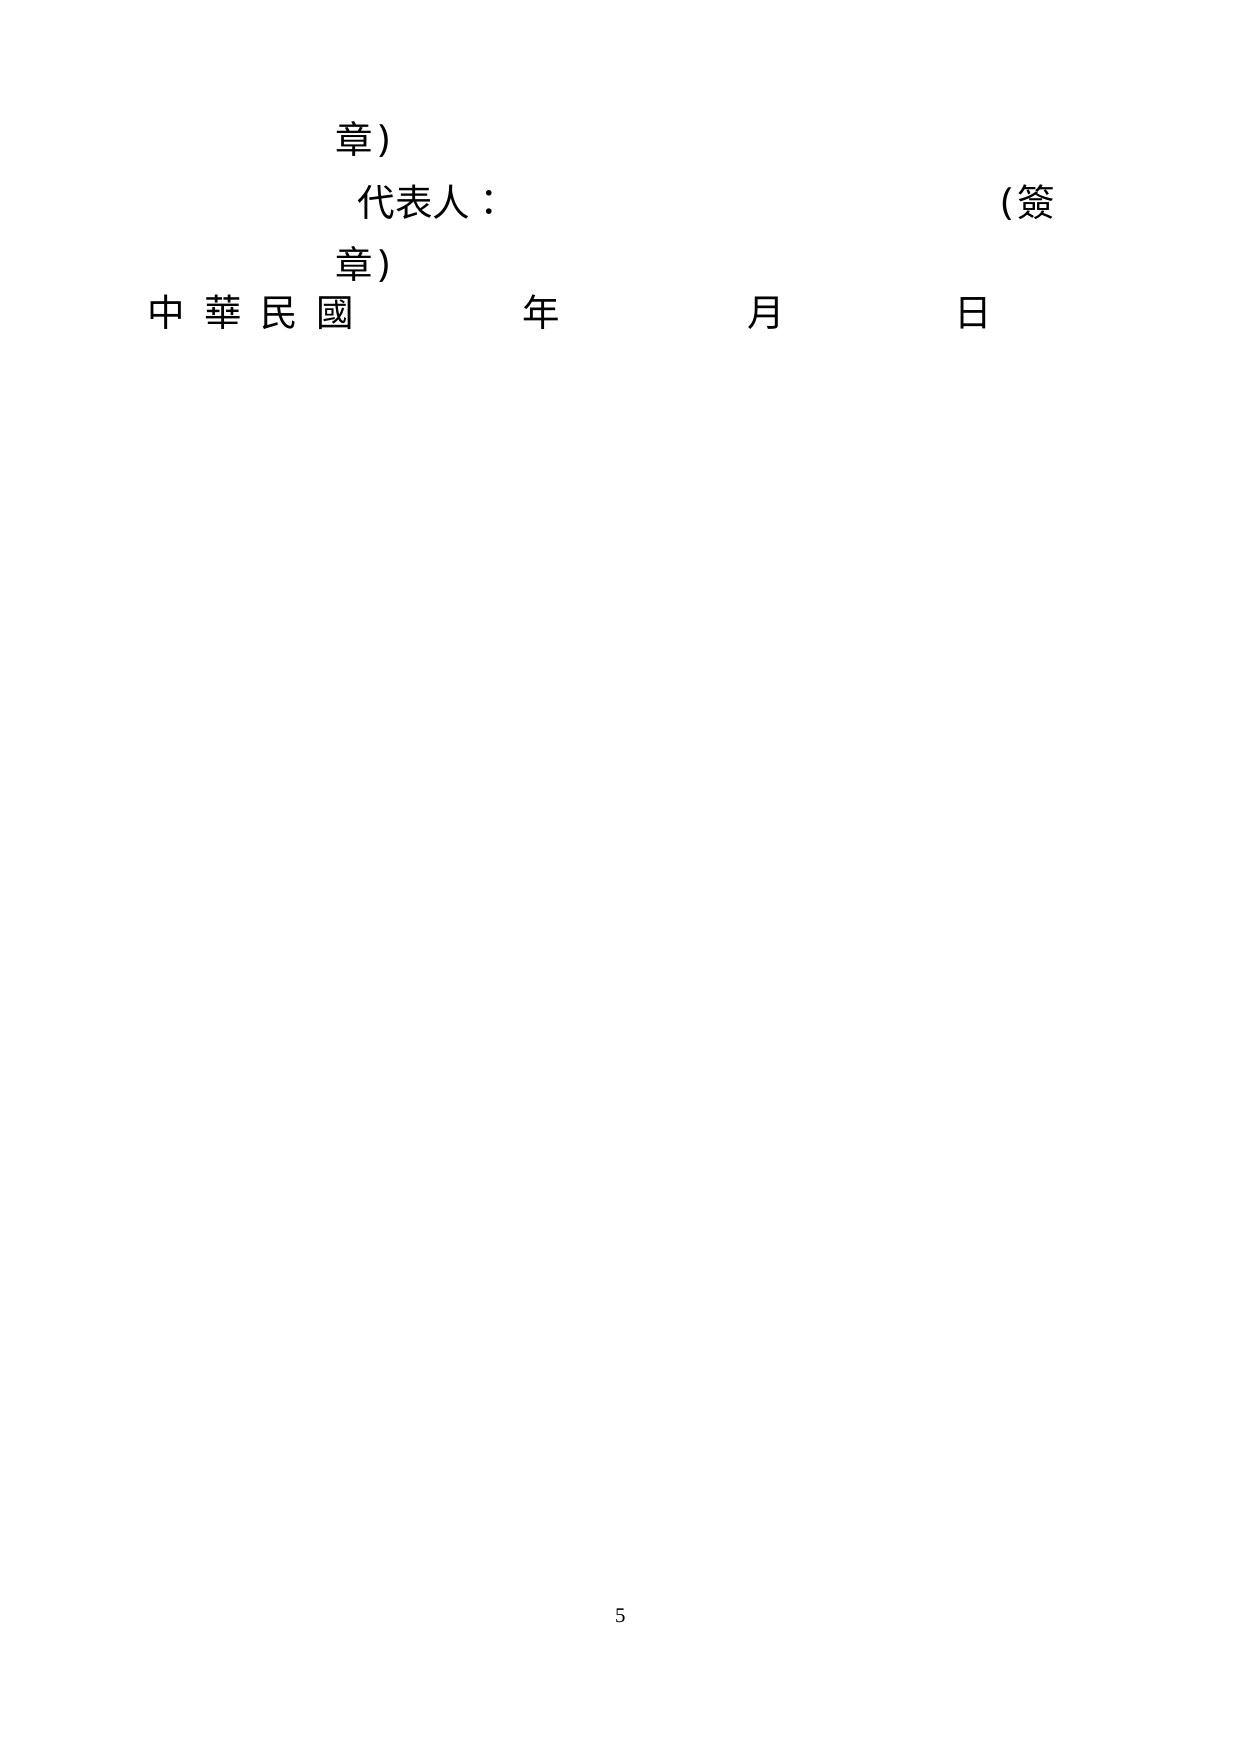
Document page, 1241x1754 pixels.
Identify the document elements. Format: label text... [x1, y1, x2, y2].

text 代表人： (簽章) [335, 158, 1092, 283]
text 章) [335, 96, 1092, 158]
text 中 華 民 國 年 月 日 [148, 283, 1092, 337]
